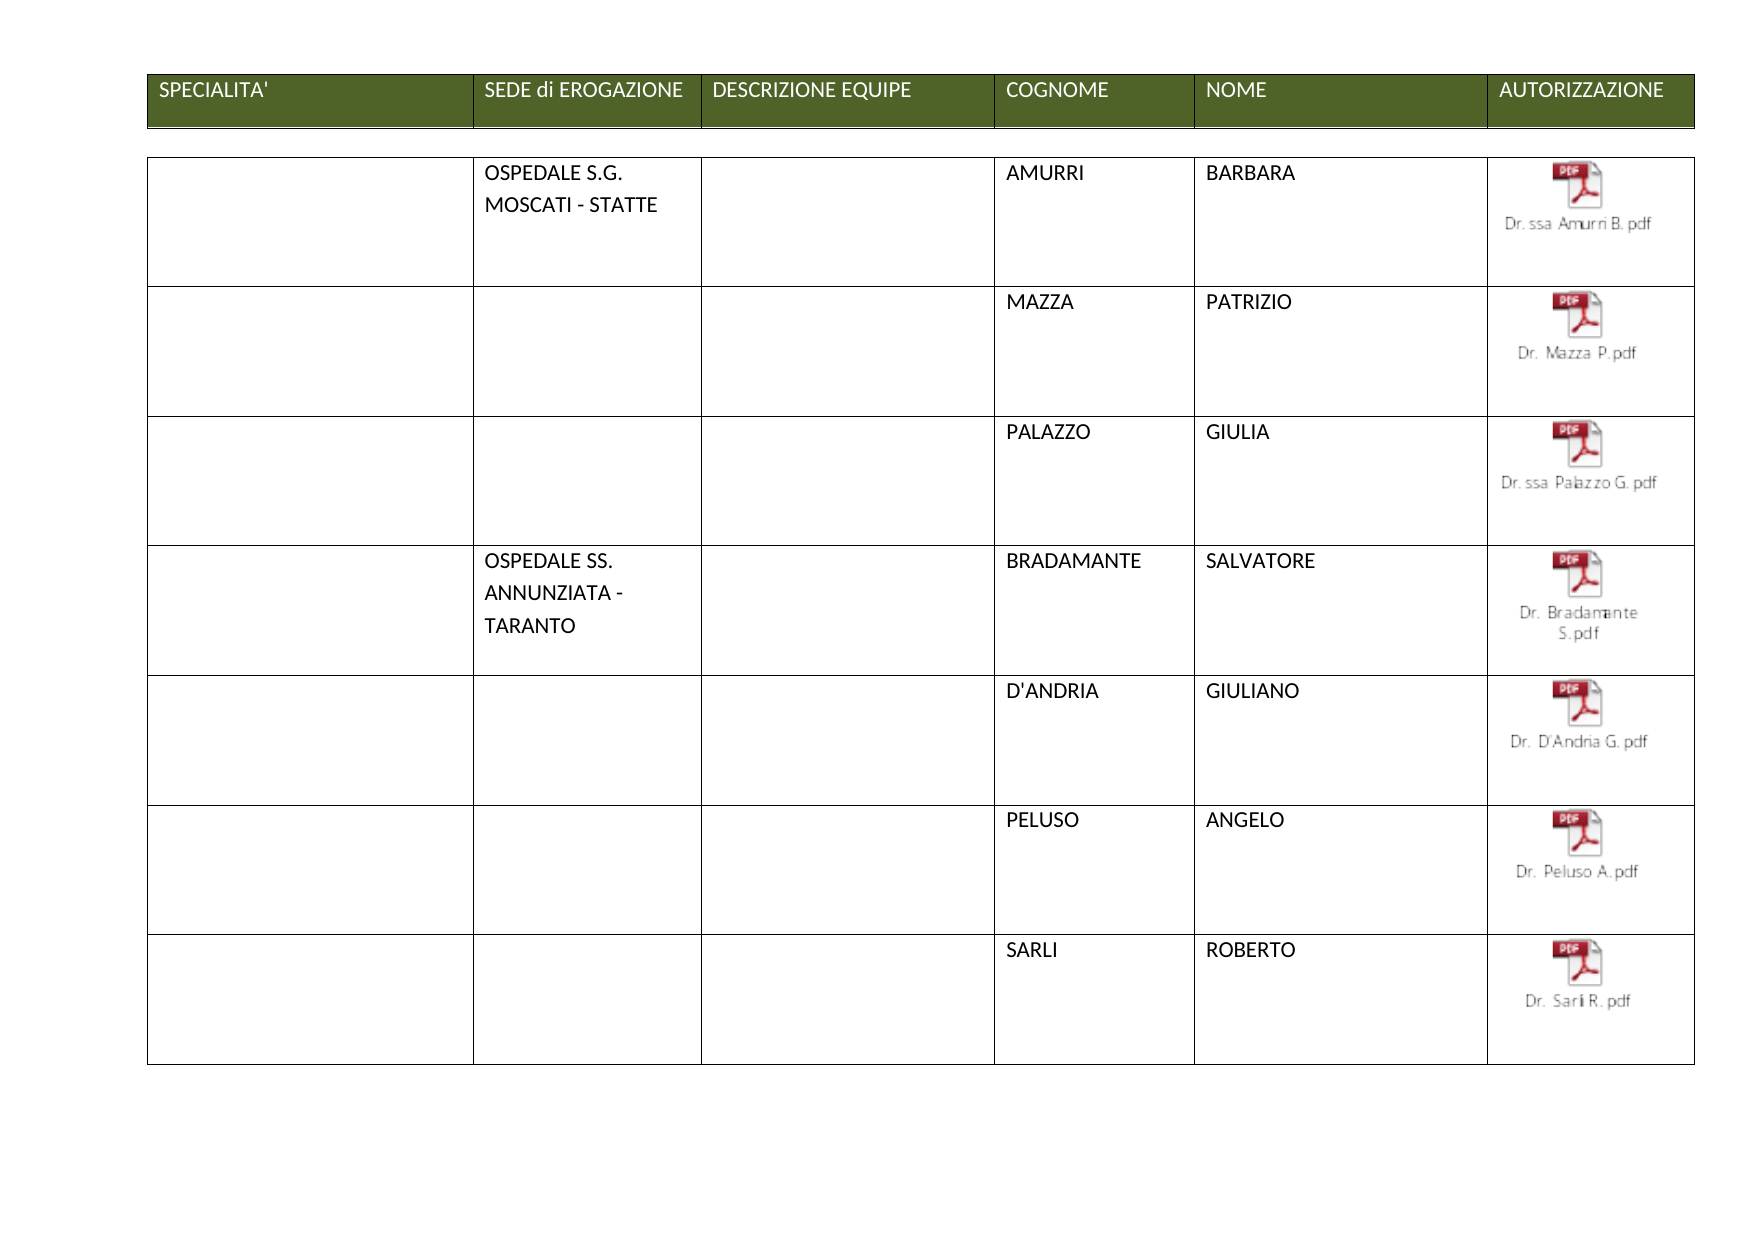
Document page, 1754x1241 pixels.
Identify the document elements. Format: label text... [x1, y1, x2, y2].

table_cell [474, 417, 701, 545]
table_cell [1488, 546, 1694, 675]
table_cell OSPEDALE SS. ANNUNZIATA - TARANTO [474, 546, 701, 675]
table_cell [1488, 417, 1694, 545]
table_cell [702, 806, 994, 934]
table_cell [148, 676, 473, 804]
table_cell [474, 676, 701, 804]
table_cell [148, 158, 473, 286]
table_cell [1488, 676, 1694, 804]
table_cell [702, 935, 994, 1064]
table_cell AMURRI [995, 158, 1194, 286]
table_cell [148, 546, 473, 675]
table_cell [148, 417, 473, 545]
table_cell [148, 806, 473, 934]
table_cell [702, 546, 994, 675]
table_cell BARBARA [1195, 158, 1487, 286]
table_cell [1488, 287, 1694, 416]
table_cell ROBERTO [1195, 935, 1487, 1064]
table_cell GIULIANO [1195, 676, 1487, 804]
table_cell BRADAMANTE [995, 546, 1194, 675]
table_cell [148, 935, 473, 1064]
table_cell PATRIZIO [1195, 287, 1487, 416]
table_cell [474, 806, 701, 934]
table_cell [474, 287, 701, 416]
table_cell [702, 417, 994, 545]
table_cell D'ANDRIA [995, 676, 1194, 804]
table_cell ANGELO [1195, 806, 1487, 934]
table_cell [702, 287, 994, 416]
table_cell [1488, 806, 1694, 934]
table_cell [148, 287, 473, 416]
table_cell [702, 158, 994, 286]
table_cell [1488, 158, 1694, 286]
table_cell [702, 676, 994, 804]
table_cell OSPEDALE S.G. MOSCATI - STATTE [474, 158, 701, 286]
table_cell GIULIA [1195, 417, 1487, 545]
table_cell MAZZA [995, 287, 1194, 416]
table_cell SALVATORE [1195, 546, 1487, 675]
table_cell PELUSO [995, 806, 1194, 934]
table_cell [1488, 935, 1694, 1064]
table_cell [474, 935, 701, 1064]
table_cell PALAZZO [995, 417, 1194, 545]
table_cell SARLI [995, 935, 1194, 1064]
